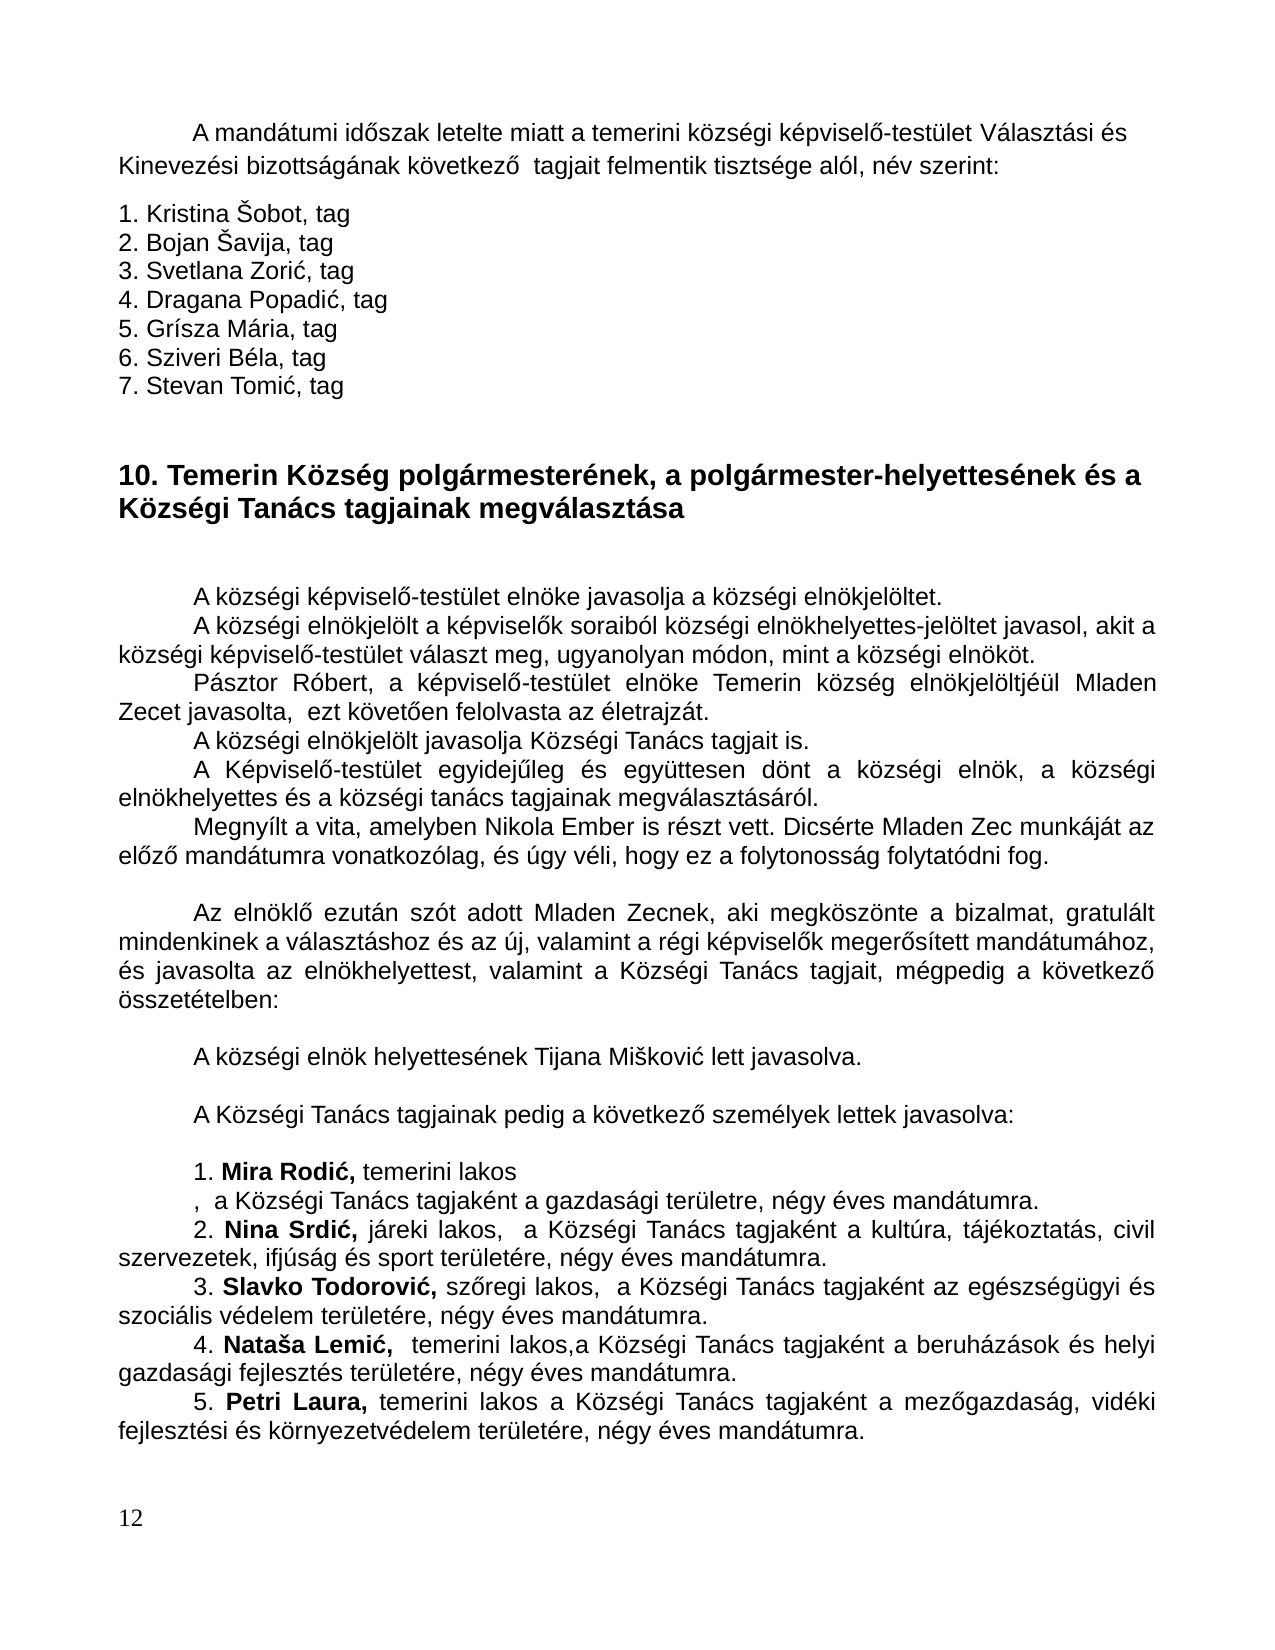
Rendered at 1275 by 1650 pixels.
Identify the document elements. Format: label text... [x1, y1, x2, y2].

text 5. Petri Laura, temerini lakos a Községi Tanács tagjaként a mezőgazdaság, vidéki fejlesztési és környezetvédelem területére, négy éves mandátumra. [118, 1387, 1157, 1444]
text A Képviselő-testület egyidejűleg és együttesen dönt a községi elnök, a községi elnökhelyettes és a községi tanács tagjainak megválasztásáról. [118, 754, 1157, 812]
text 7. Stevan Tomić, tag [118, 371, 1157, 400]
text Megnyílt a vita, amelyben Nikola Ember is részt vett. Dicsérte Mladen Zec munkáját az előző mandátumra vonatkozólag, és úgy véli, hogy ez a folytonosság folytatódni fog. [118, 812, 1157, 869]
text Pásztor Róbert, a képviselő-testület elnöke Temerin község elnökjelöltjéül Mladen Zecet javasolta, ezt követően felolvasta az életrajzát. [118, 668, 1157, 726]
text Az elnöklő ezután szót adott Mladen Zecnek, aki megköszönte a bizalmat, gratulált mindenkinek a választáshoz és az új, valamint a régi képviselők megerősített mandátumához, és javasolta az elnökhelyettest, valamint a Községi Tanács tagjait, mégpedig a következő összetételben: [118, 898, 1157, 1013]
text 4. Dragana Popadić, tag [118, 285, 1157, 314]
text 1. Mira Rodić, temerini lakos [118, 1157, 1157, 1186]
text 6. Sziveri Béla, tag [118, 342, 1157, 371]
text A községi elnökjelölt a képviselők soraiból községi elnökhelyettes-jelöltet javasol, akit a községi képviselő-testület választ meg, ugyanolyan módon, mint a községi elnököt. [118, 611, 1157, 668]
text 10. Temerin Község polgármesterének, a polgármester-helyettesének és a Községi Tanács tagjainak megválasztása [118, 457, 1157, 524]
text 4. Nataša Lemić, temerini lakos,a Községi Tanács tagjaként a beruházások és helyi gazdasági fejlesztés területére, négy éves mandátumra. [118, 1329, 1157, 1387]
text 1. Kristina Šobot, tag [118, 199, 1157, 227]
text 3. Svetlana Zorić, tag [118, 256, 1157, 285]
text 5. Grísza Mária, tag [118, 314, 1157, 342]
text , a Községi Tanács tagjaként a gazdasági területre, négy éves mandátumra. [118, 1186, 1157, 1214]
text A községi elnök helyettesének Tijana Mišković lett javasolva. [118, 1042, 1157, 1071]
text 2. Nina Srdić, járeki lakos, a Községi Tanács tagjaként a kultúra, tájékoztatás, civil szervezetek, ifjúság és sport területére, négy éves mandátumra. [118, 1214, 1157, 1272]
text A községi képviselő-testület elnöke javasolja a községi elnökjelöltet. [118, 582, 1157, 611]
text A Községi Tanács tagjainak pedig a következő személyek lettek javasolva: [118, 1099, 1157, 1128]
text 2. Bojan Šavija, tag [118, 227, 1157, 256]
text A mandátumi időszak letelte miatt a temerini községi képviselő-testület Választási és Kinevezési bizottságának következő tagjait felmentik tisztsége alól, név szerint: [118, 118, 1157, 180]
text 3. Slavko Todorović, szőregi lakos, a Községi Tanács tagjaként az egészségügyi és szociális védelem területére, négy éves mandátumra. [118, 1272, 1157, 1329]
text A községi elnökjelölt javasolja Községi Tanács tagjait is. [118, 726, 1157, 754]
